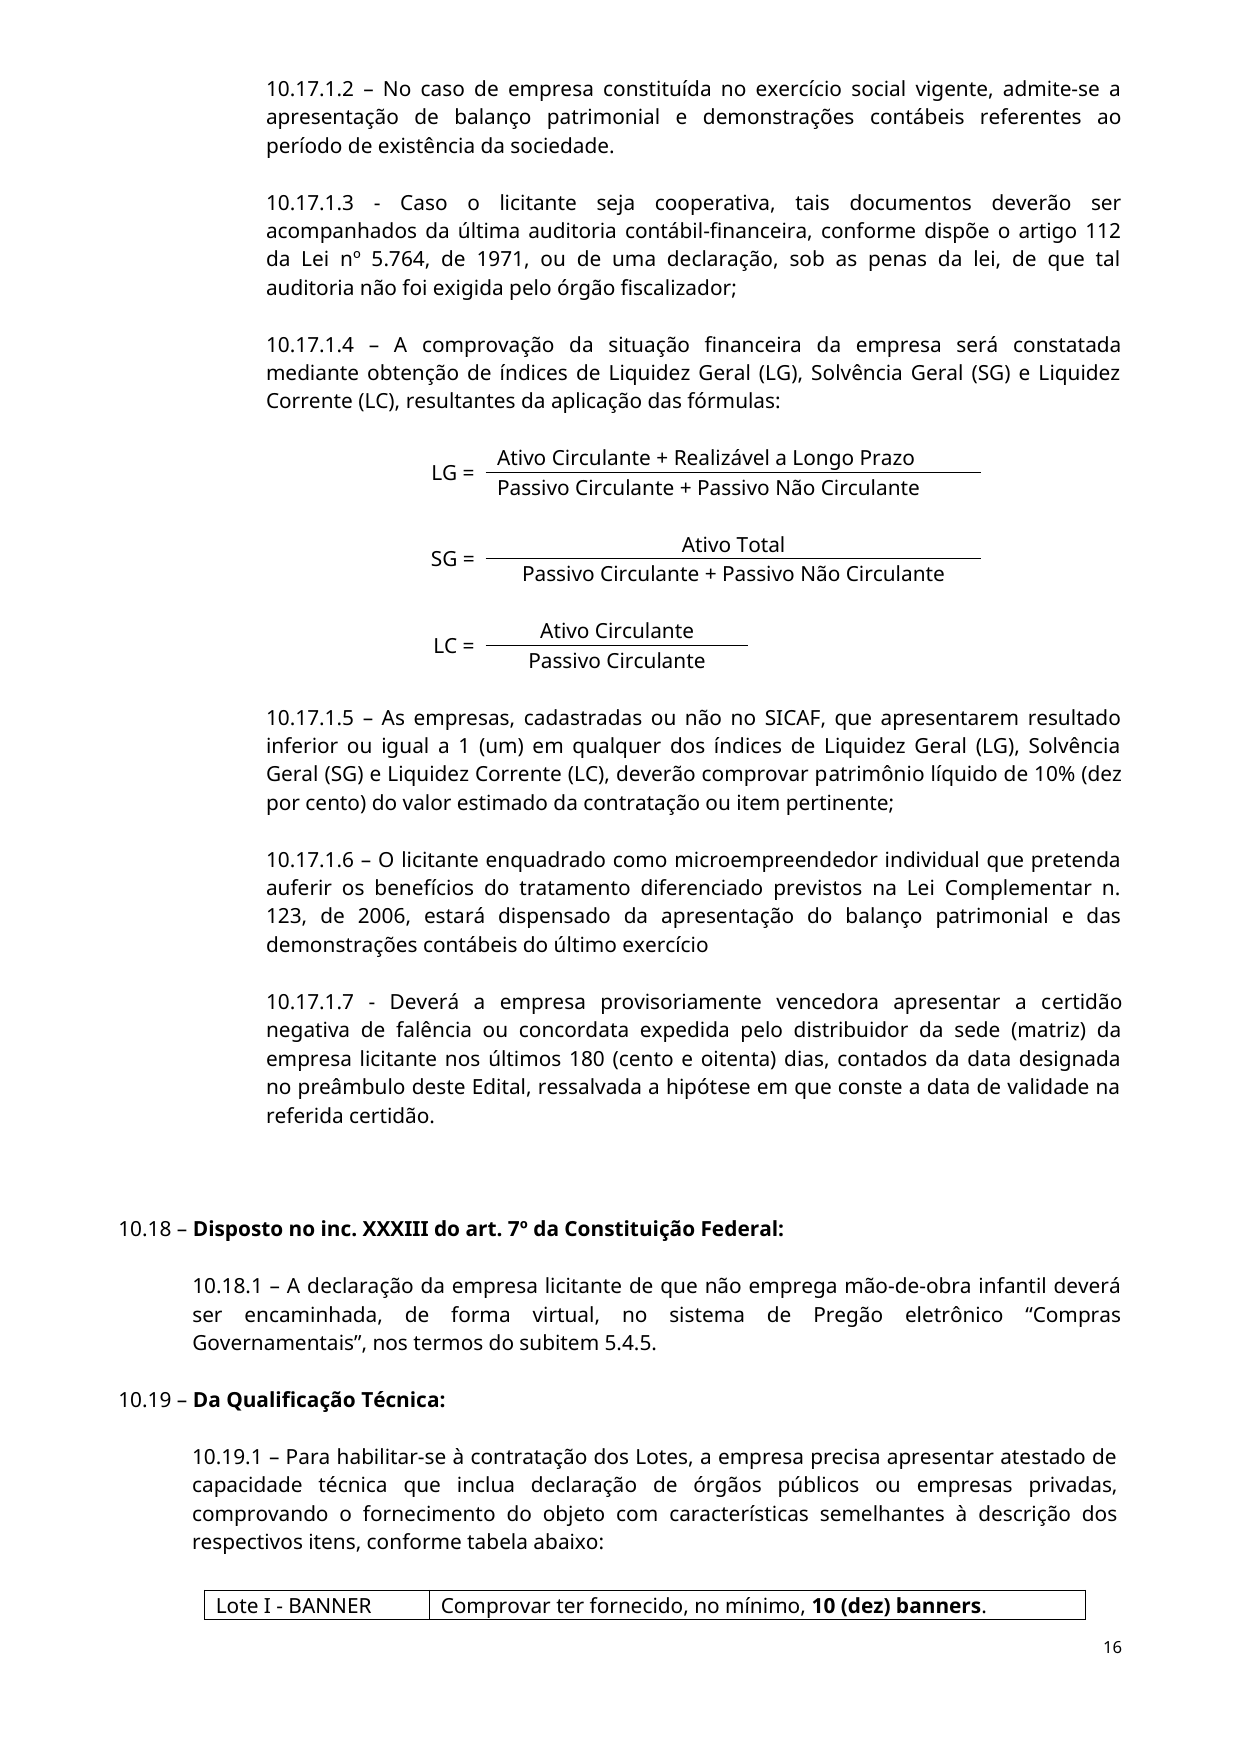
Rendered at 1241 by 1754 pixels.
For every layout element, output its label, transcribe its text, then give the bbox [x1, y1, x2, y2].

text 10.18.1 – A declaração da empresa licitante de que não emprega mão-de-obra infantil deverá ser encaminhada, de forma virtual, no sistema de Pregão eletrônico “Compras Governamentais”, nos termos do subitem 5.4.5. [192, 1271, 1122, 1357]
table_header Ativo Circulante [486, 616, 748, 645]
text 10.17.1.6 – O licitante enquadrado como microempreendedor individual que pretenda auferir os benefícios do tratamento diferenciado previstos na Lei Complementar n. 123, de 2006, estará dispensado da apresentação do balanço patrimonial e das demonstrações contábeis do último exercício [266, 845, 1122, 958]
text 10.19.1 – Para habilitar-se à contratação dos Lotes, a empresa precisa apresentar atestado de capacidade técnica que inclua declaração de órgãos públicos ou empresas privadas, comprovando o fornecimento do objeto com características semelhantes à descrição dos respectivos itens, conforme tabela abaixo: [192, 1442, 1118, 1556]
text 10.17.1.2 – No caso de empresa constituída no exercício social vigente, admite-se a apresentação de balanço patrimonial e demonstrações contábeis referentes ao período de existência da sociedade. [266, 74, 1122, 159]
table_cell Passivo Circulante + Passivo Não Circulante [486, 473, 981, 501]
text 10.19 – Da Qualificação Técnica: [118, 1385, 1122, 1413]
table_header Lote I - BANNER [205, 1591, 429, 1619]
table_cell Passivo Circulante + Passivo Não Circulante [486, 559, 981, 588]
table_header LG = [289, 444, 486, 501]
table_header SG = [282, 530, 486, 588]
table_header Ativo Circulante + Realizável a Longo Prazo [486, 444, 981, 472]
table_cell Passivo Circulante [486, 646, 748, 674]
text 10.17.1.3 - Caso o licitante seja cooperativa, tais documentos deverão ser acompanhados da última auditoria contábil-financeira, conforme dispõe o artigo 112 da Lei nº 5.764, de 1971, ou de uma declaração, sob as penas da lei, de que tal auditoria não foi exigida pelo órgão fiscalizador; [266, 188, 1122, 301]
table_header LC = [377, 616, 486, 674]
text 10.17.1.5 – As empresas, cadastradas ou não no SICAF, que apresentarem resultado inferior ou igual a 1 (um) em qualquer dos índices de Liquidez Geral (LG), Solvência Geral (SG) e Liquidez Corrente (LC), deverão comprovar patrimônio líquido de 10% (dez por cento) do valor estimado da contratação ou item pertinente; [266, 703, 1122, 816]
table_header Comprovar ter fornecido, no mínimo, 10 (dez) banners. [430, 1591, 1085, 1619]
text 10.17.1.4 – A comprovação da situação financeira da empresa será constatada mediante obtenção de índices de Liquidez Geral (LG), Solvência Geral (SG) e Liquidez Corrente (LC), resultantes da aplicação das fórmulas: [266, 330, 1122, 415]
text 10.17.1.7 - Deverá a empresa provisoriamente vencedora apresentar a certidão negativa de falência ou concordata expedida pelo distribuidor da sede (matriz) da empresa licitante nos últimos 180 (cento e oitenta) dias, contados da data designada no preâmbulo deste Edital, ressalvada a hipótese em que conste a data de validade na referida certidão. [266, 987, 1122, 1129]
text 10.18 – Disposto no inc. XXXIII do art. 7º da Constituição Federal: [118, 1214, 1122, 1243]
table_header Ativo Total [486, 530, 981, 558]
